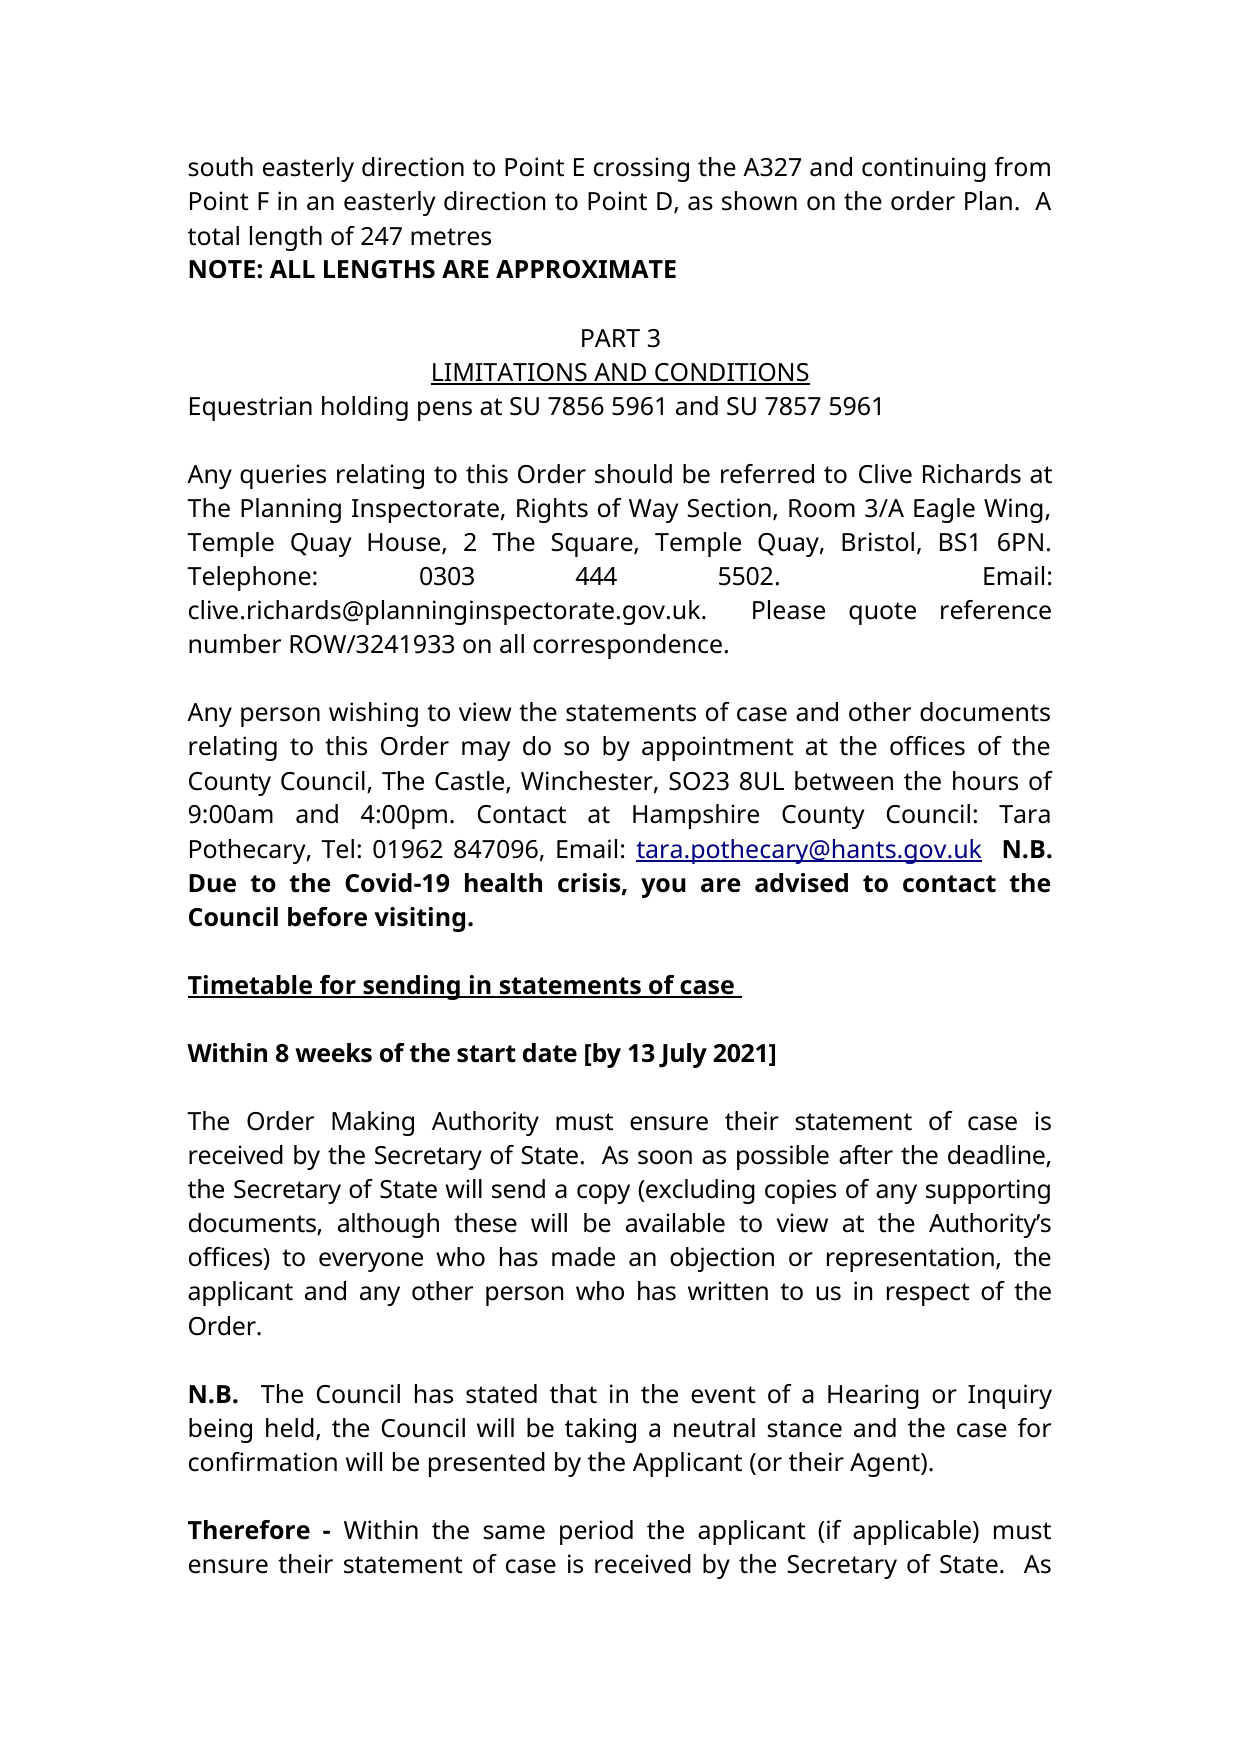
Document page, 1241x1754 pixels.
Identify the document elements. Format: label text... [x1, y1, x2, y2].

text Equestrian holding pens at SU 7856 5961 and SU 7857 5961 [187, 388, 1053, 422]
text Therefore - Within the same period the applicant (if applicable) must ensure their statement of case is received by the Secretary of State. As [187, 1512, 1053, 1581]
text N.B. The Council has stated that in the event of a Hearing or Inquiry being held, the Council will be taking a neutral stance and the case for confirmation will be presented by the Applicant (or their Agent). [187, 1376, 1053, 1478]
text The Order Making Authority must ensure their statement of case is received by the Secretary of State. As soon as possible after the deadline, the Secretary of State will send a copy (excluding copies of any supporting documents, although these will be available to view at the Authority’s offices) to everyone who has made an objection or representation, the applicant and any other person who has written to us in respect of the Order. [187, 1104, 1053, 1342]
text NOTE: ALL LENGTHS ARE APPROXIMATE [187, 252, 1053, 286]
text PART 3 [187, 320, 1053, 354]
text Timetable for sending in statements of case [187, 967, 1053, 1002]
text Any queries relating to this Order should be referred to Clive Richards at The Planning Inspectorate, Rights of Way Section, Room 3/A Eagle Wing, Temple Quay House, 2 The Square, Temple Quay, Bristol, BS1 6PN. Telephone: 0303 444 5502. Email: clive.richards@planninginspectorate.gov.uk. Please quote reference number ROW/3241933 on all correspondence. [187, 457, 1053, 661]
text Any person wishing to view the statements of case and other documents relating to this Order may do so by appointment at the offices of the County Council, The Castle, Winchester, SO23 8UL between the hours of 9:00am and 4:00pm. Contact at Hampshire County Council: Tara Pothecary, Tel: 01962 847096, Email: tara.pothecary@hants.gov.uk N.B. Due to the Covid-19 health crisis, you are advised to contact the Council before visiting. [187, 695, 1053, 933]
text south easterly direction to Point E crossing the A327 and continuing from Point F in an easterly direction to Point D, as shown on the order Plan. A total length of 247 metres [187, 150, 1053, 252]
text Within 8 weeks of the start date [by 13 July 2021] [187, 1036, 1053, 1070]
text LIMITATIONS AND CONDITIONS [187, 354, 1053, 388]
